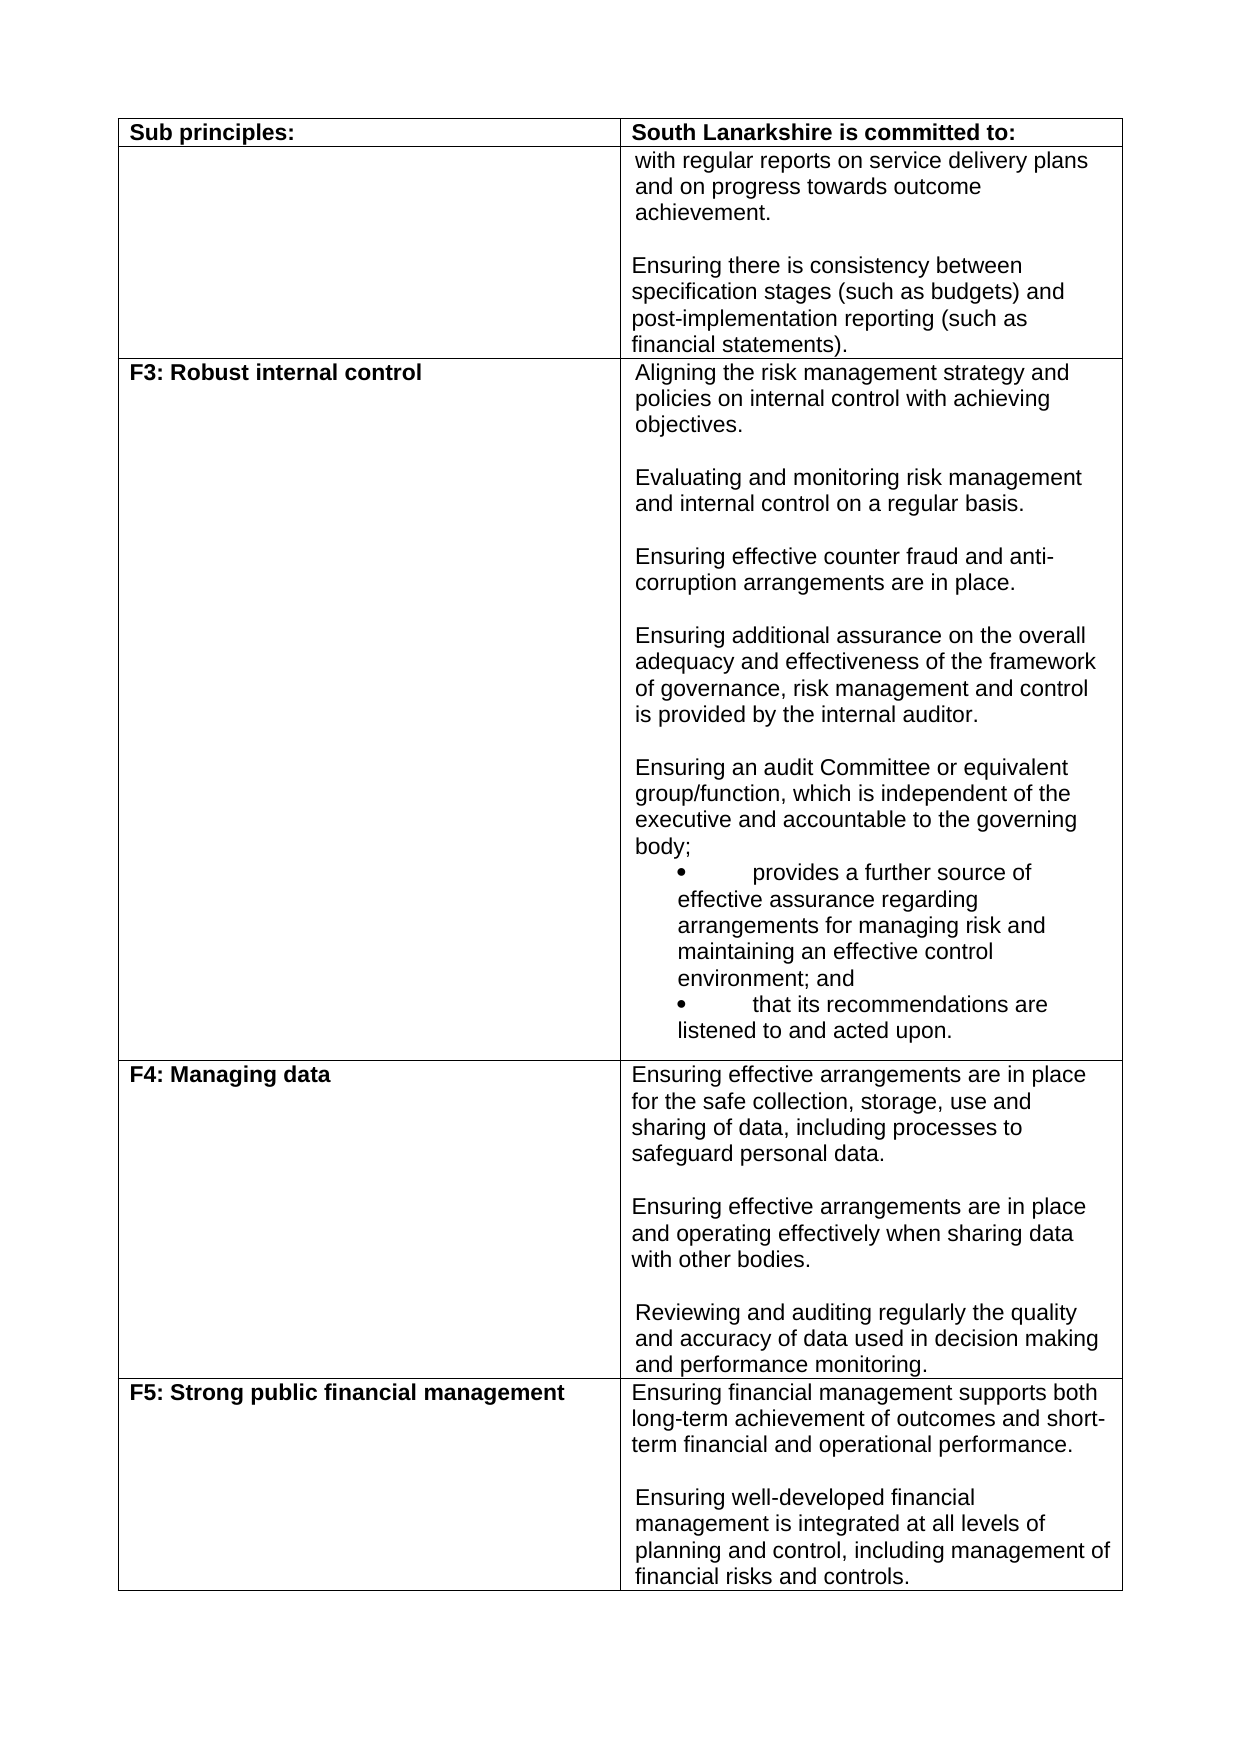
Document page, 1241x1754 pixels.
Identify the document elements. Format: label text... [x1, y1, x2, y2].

table_cell Ensuring effective arrangements are in place for the safe collection, storage, use and sharing of data, including processes to safeguard personal data. Ensuring effective arrangements are in place and operating effectively when sharing data with other bodies. Reviewing and auditing regularly the quality and accuracy of data used in decision making and performance monitoring. [621, 1061, 1122, 1378]
table_header South Lanarkshire is committed to: [621, 119, 1122, 146]
table_cell [119, 147, 620, 357]
table_header Sub principles: [119, 119, 620, 146]
table_cell F4: Managing data [119, 1061, 620, 1378]
table_cell F5: Strong public financial management [119, 1379, 620, 1589]
table_cell F3: Robust internal control [119, 359, 620, 1060]
table_cell with regular reports on service delivery plans and on progress towards outcome achievement. Ensuring there is consistency between specification stages (such as budgets) and post-implementation reporting (such as financial statements). [621, 147, 1122, 357]
table_cell Aligning the risk management strategy and policies on internal control with achieving objectives. Evaluating and monitoring risk management and internal control on a regular basis. Ensuring effective counter fraud and anti-corruption arrangements are in place. Ensuring additional assurance on the overall adequacy and effectiveness of the framework of governance, risk management and control is provided by the internal auditor. Ensuring an audit Committee or equivalent group/function, which is independent of the executive and accountable to the governing body; provides a further source of effective assurance regarding arrangements for managing risk and maintaining an effective control environment; and that its recommendations are listened to and acted upon. [621, 359, 1122, 1060]
table_cell Ensuring financial management supports both long-term achievement of outcomes and short-term financial and operational performance. Ensuring well-developed financial management is integrated at all levels of planning and control, including management of financial risks and controls. [621, 1379, 1122, 1589]
